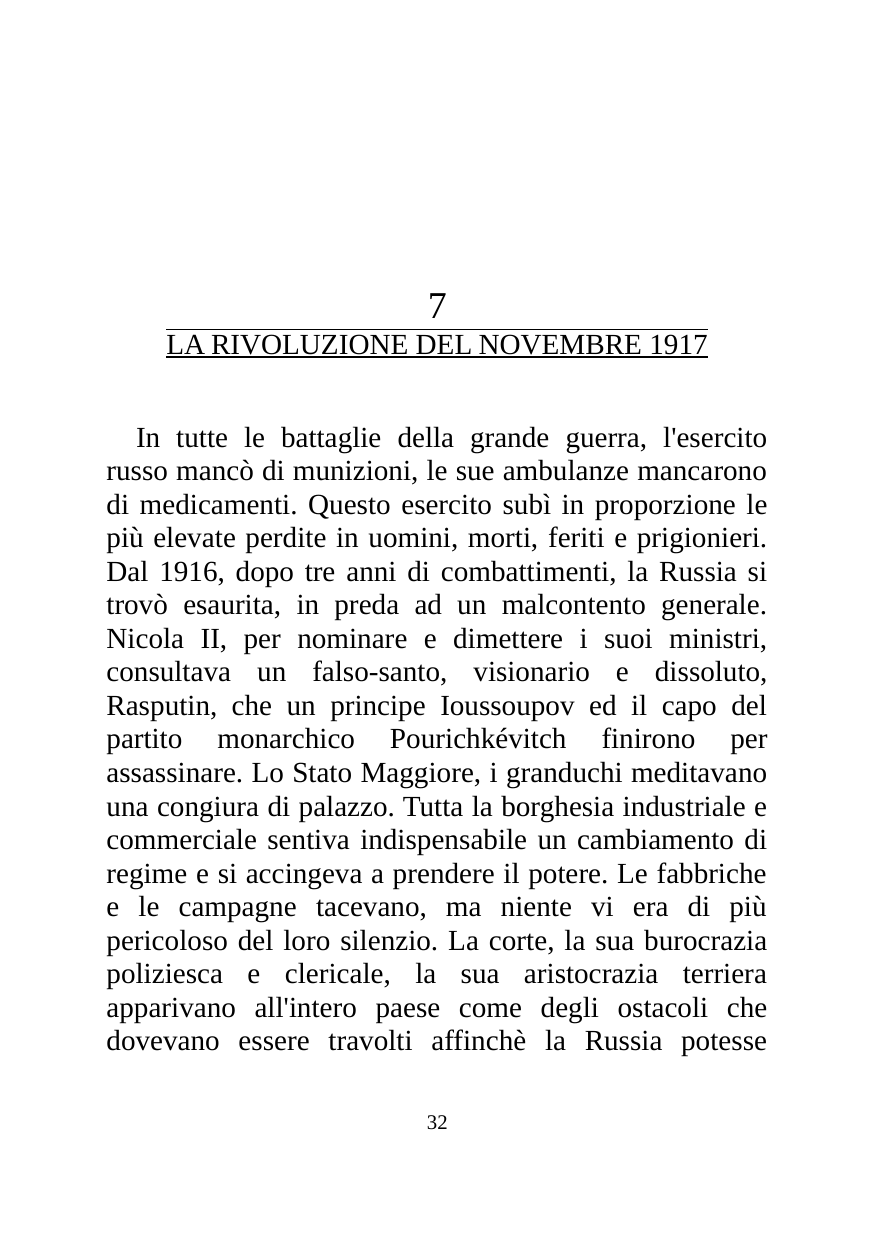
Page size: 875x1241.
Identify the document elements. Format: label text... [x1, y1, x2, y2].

subtitle 7 LA RIVOLUZIONE DEL NOVEMBRE 1917 [106, 283, 768, 361]
text In tutte le battaglie della grande guerra, l'esercito russo mancò di munizioni, le sue ambulanze mancarono di medicamenti. Questo esercito subì in proporzione le più elevate perdite in uomini, morti, feriti e prigionieri. Dal 1916, dopo tre anni di combattimenti, la Russia si trovò esaurita, in preda ad un malcontento generale. Nicola II, per nominare e dimettere i suoi ministri, consultava un falso-santo, visionario e dissoluto, Rasputin, che un principe Ioussoupov ed il capo del partito monarchico Pourichkévitch finirono per assassinare. Lo Stato Maggiore, i granduchi meditavano una congiura di palazzo. Tutta la borghesia industriale e commerciale sentiva indispensabile un cambiamento di regime e si accingeva a prendere il potere. Le fabbriche e le campagne tacevano, ma niente vi era di più pericoloso del loro silenzio. La corte, la sua burocrazia poliziesca e clericale, la sua aristocrazia terriera apparivano all'intero paese come degli ostacoli che dovevano essere travolti affinchè la Russia potesse [106, 420, 768, 1057]
